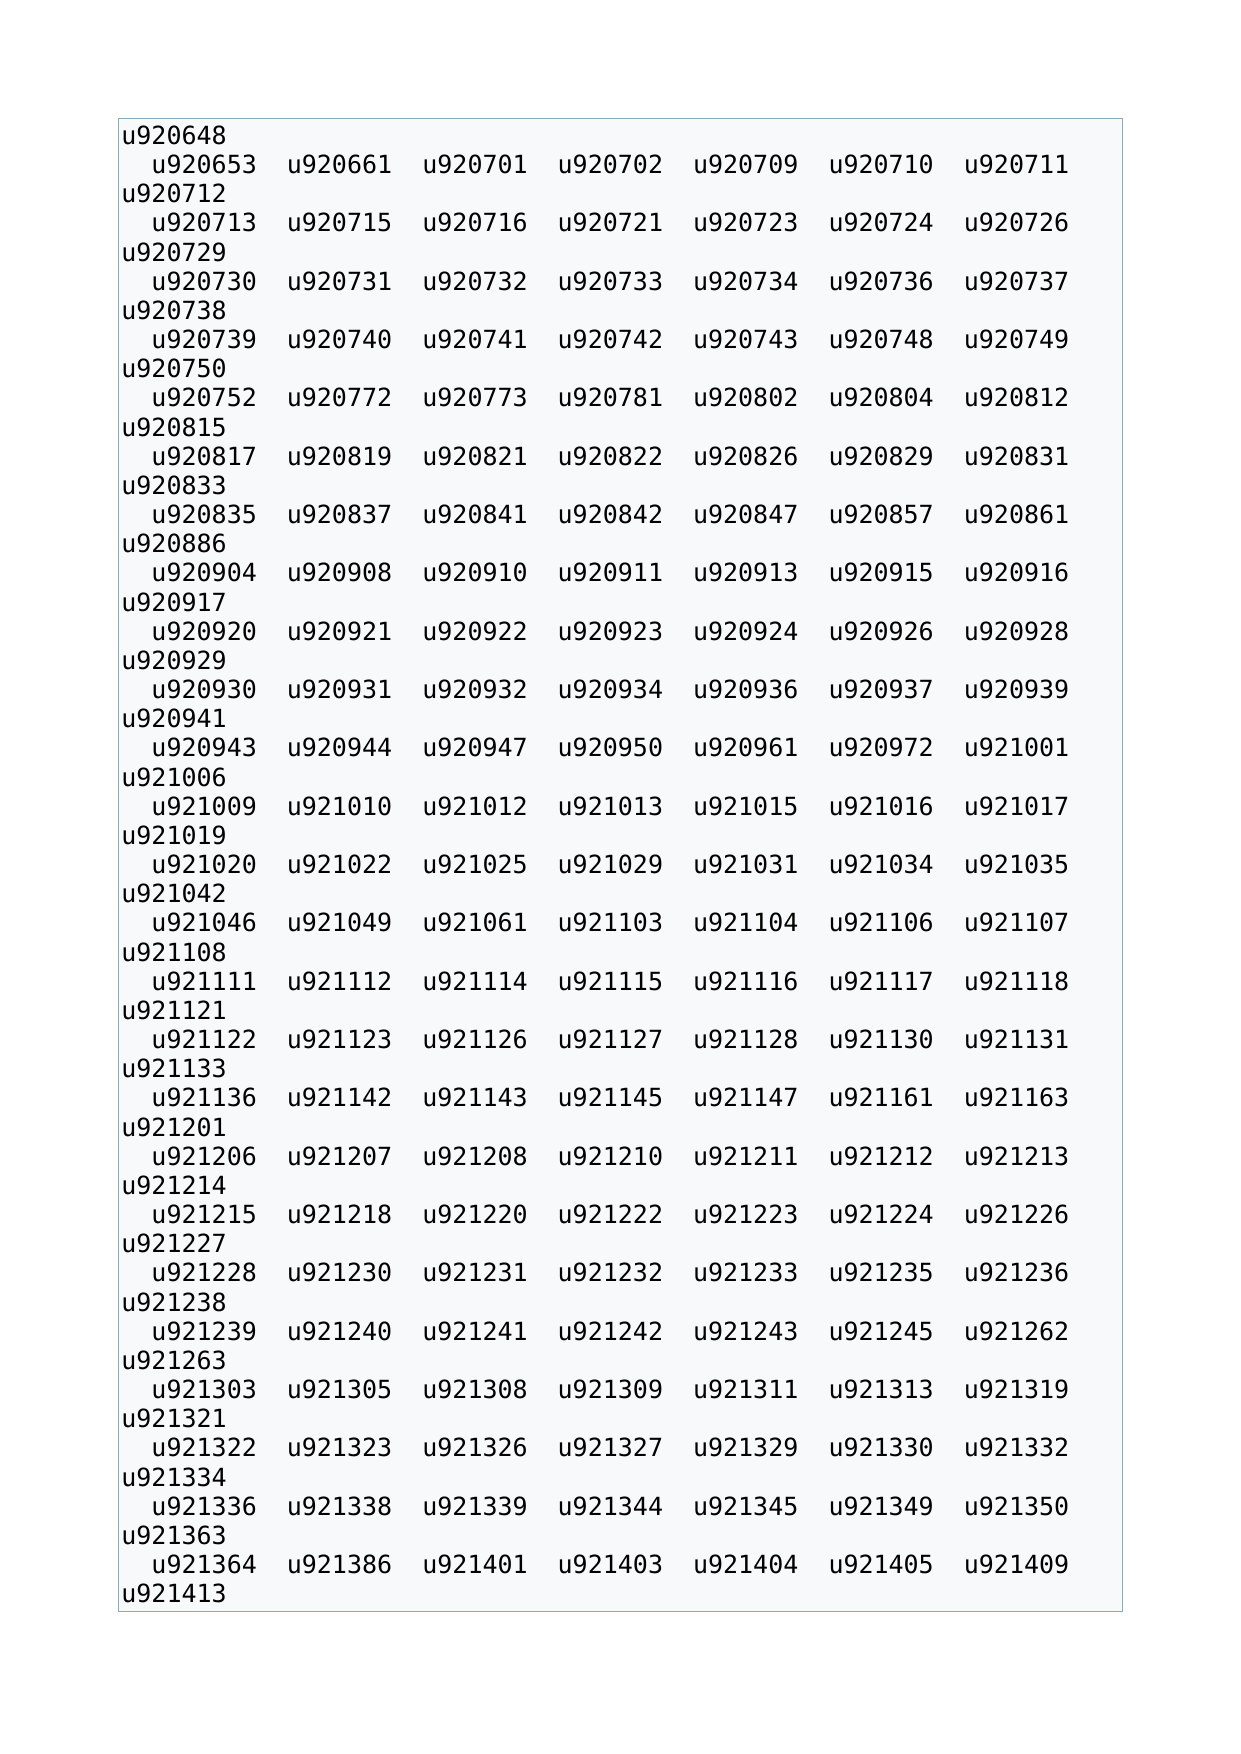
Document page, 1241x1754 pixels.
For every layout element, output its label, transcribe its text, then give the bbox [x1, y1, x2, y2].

text u920648 u920653 u920661 u920701 u920702 u920709 u920710 u920711 u920712 u920713 u920715 u920716 u920721 u920723 u920724 u920726 u920729 u920730 u920731 u920732 u920733 u920734 u920736 u920737 u920738 u920739 u920740 u920741 u920742 u920743 u920748 u920749 u920750 u920752 u920772 u920773 u920781 u920802 u920804 u920812 u920815 u920817 u920819 u920821 u920822 u920826 u920829 u920831 u920833 u920835 u920837 u920841 u920842 u920847 u920857 u920861 u920886 u920904 u920908 u920910 u920911 u920913 u920915 u920916 u920917 u920920 u920921 u920922 u920923 u920924 u920926 u920928 u920929 u920930 u920931 u920932 u920934 u920936 u920937 u920939 u920941 u920943 u920944 u920947 u920950 u920961 u920972 u921001 u921006 u921009 u921010 u921012 u921013 u921015 u921016 u921017 u921019 u921020 u921022 u921025 u921029 u921031 u921034 u921035 u921042 u921046 u921049 u921061 u921103 u921104 u921106 u921107 u921108 u921111 u921112 u921114 u921115 u921116 u921117 u921118 u921121 u921122 u921123 u921126 u921127 u921128 u921130 u921131 u921133 u921136 u921142 u921143 u921145 u921147 u921161 u921163 u921201 u921206 u921207 u921208 u921210 u921211 u921212 u921213 u921214 u921215 u921218 u921220 u921222 u921223 u921224 u921226 u921227 u921228 u921230 u921231 u921232 u921233 u921235 u921236 u921238 u921239 u921240 u921241 u921242 u921243 u921245 u921262 u921263 u921303 u921305 u921308 u921309 u921311 u921313 u921319 u921321 u921322 u921323 u921326 u921327 u921329 u921330 u921332 u921334 u921336 u921338 u921339 u921344 u921345 u921349 u921350 u921363 u921364 u921386 u921401 u921403 u921404 u921405 u921409 u921413 [119, 119, 1122, 1611]
